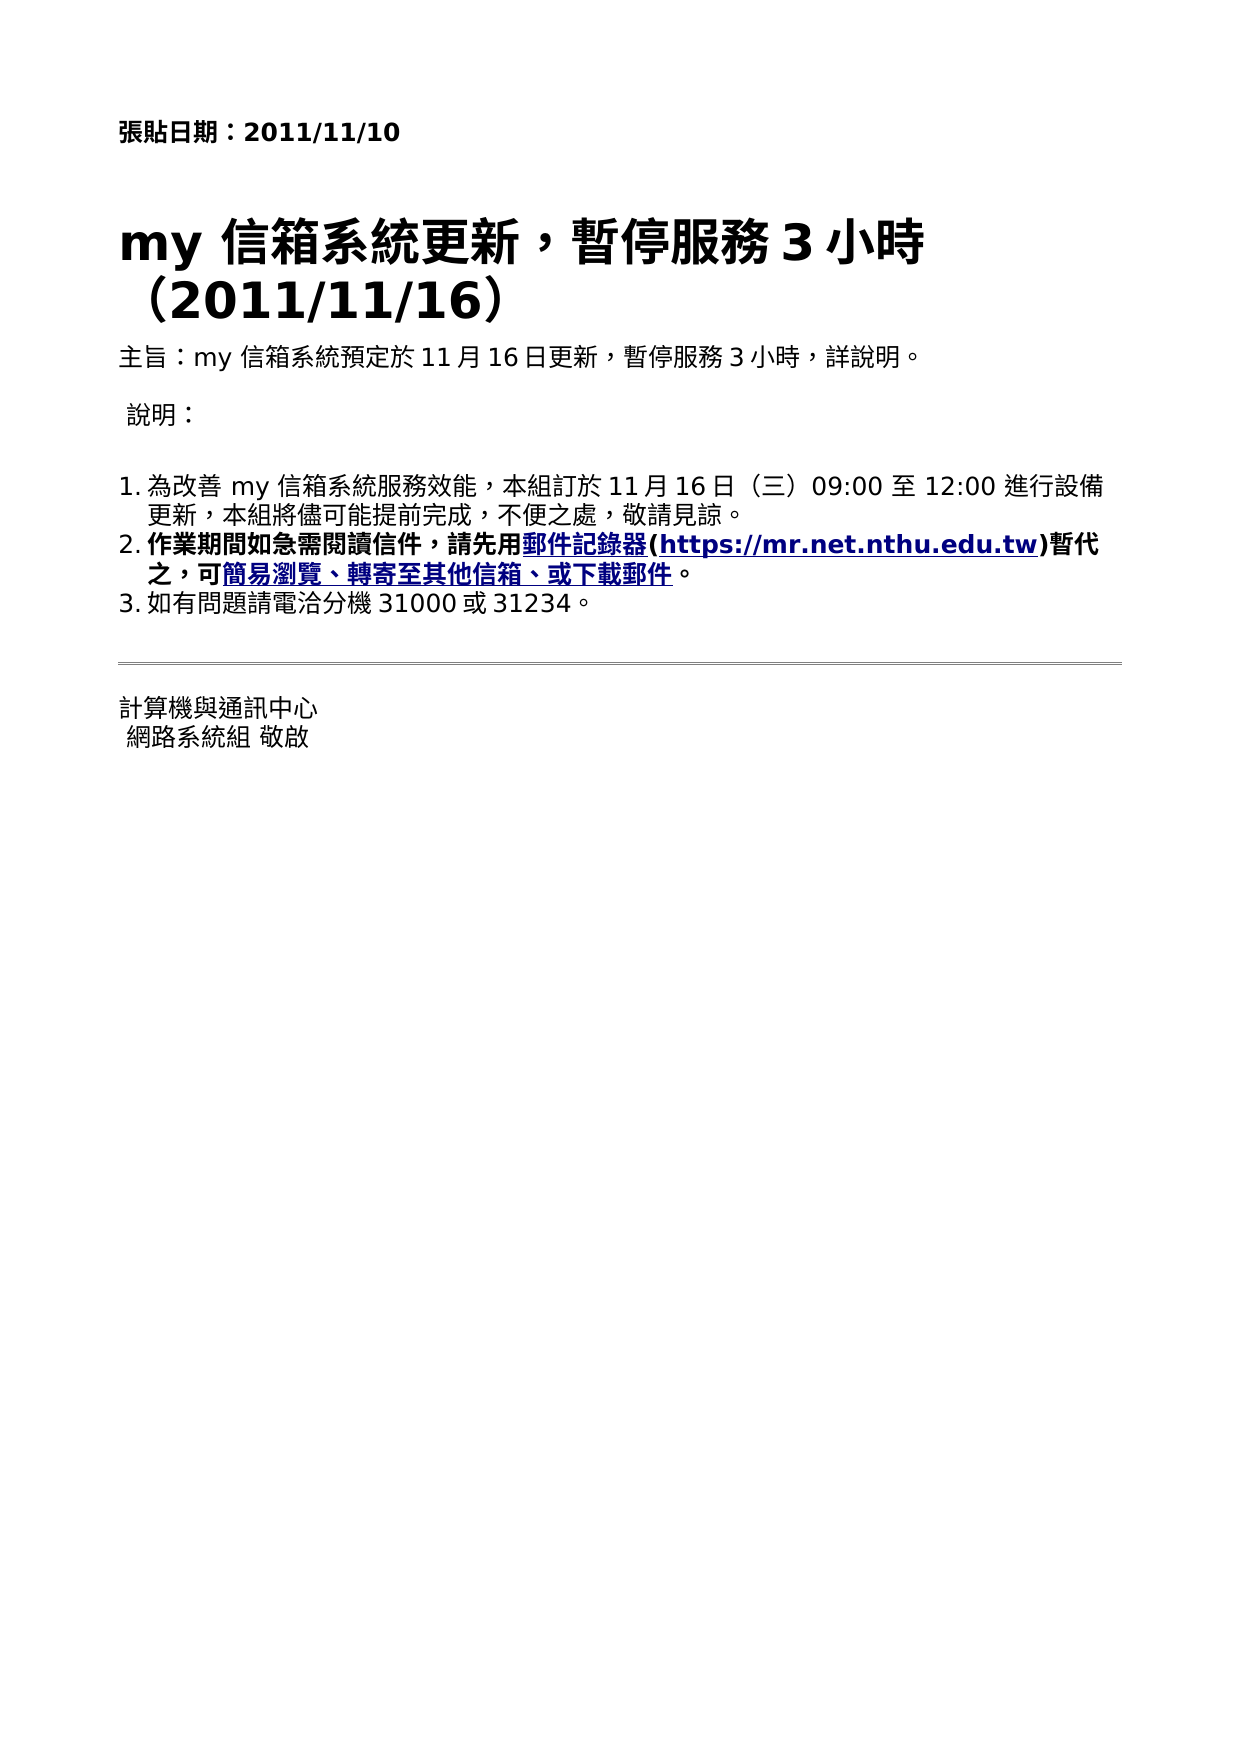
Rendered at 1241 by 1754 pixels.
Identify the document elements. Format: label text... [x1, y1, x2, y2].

list 作業期間如急需閱讀信件，請先用郵件記錄器(https://mr.net.nthu.edu.tw)暫代之，可簡易瀏覽、轉寄至其他信箱、或下載郵件。 [118, 531, 1122, 589]
text 計算機與通訊中心 網路系統組 敬啟 [118, 694, 1122, 752]
text 主旨：my 信箱系統預定於11月16日更新，暫停服務3小時，詳說明。 說明： [118, 343, 1122, 430]
list 為改善 my 信箱系統服務效能，本組訂於11月16日（三）09:00 至 12:00 進行設備更新，本組將儘可能提前完成，不便之處，敬請見諒。 [118, 472, 1122, 531]
subtitle my 信箱系統更新，暫停服務3小時（2011/11/16） [118, 214, 1122, 330]
text 張貼日期：2011/11/10 [118, 118, 1122, 176]
list 如有問題請電洽分機31000或31234。 [118, 589, 1122, 618]
